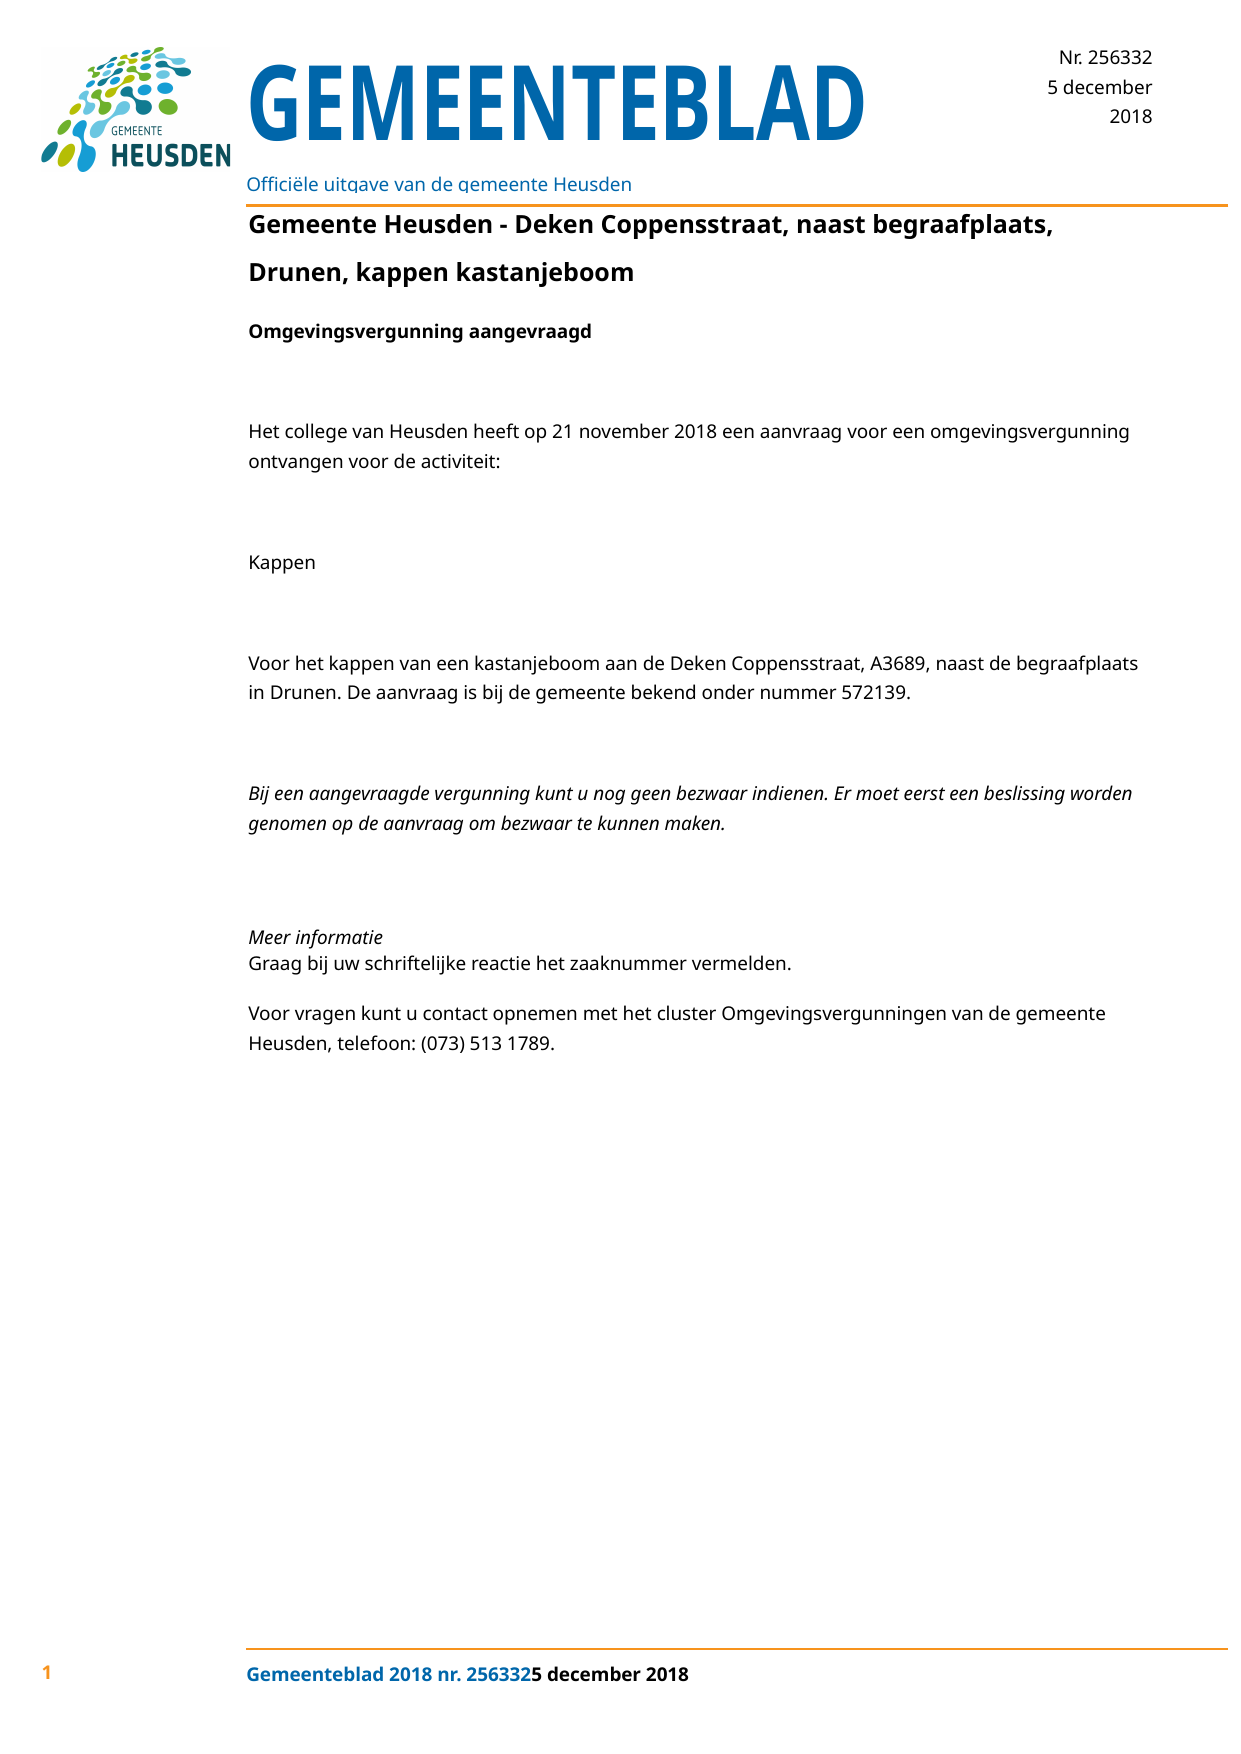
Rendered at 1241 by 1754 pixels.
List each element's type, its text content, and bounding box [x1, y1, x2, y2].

text Voor vragen kunt u contact opnemen met het cluster Omgevingsvergunningen van de gemeente Heusden, telefoon: (073) 513 1789. [248, 1001, 1152, 1056]
text Het college van Heusden heeft op 21 november 2018 een aanvraag voor een omgevingsvergunning ontvangen voor de activiteit: [248, 419, 1152, 474]
text Voor het kappen van een kastanjeboom aan de Deken Coppensstraat, A3689, naast de begraafplaats in Drunen. De aanvraag is bij de gemeente bekend onder nummer 572139. [248, 650, 1152, 705]
text Meer informatie [248, 924, 1152, 950]
text Graag bij uw schriftelijke reactie het zaaknummer vermelden. [248, 950, 1152, 976]
text Bij een aangevraagde vergunning kunt u nog geen bezwaar indienen. Er moet eerst een beslissing worden genomen op de aanvraag om bezwaar te kunnen maken. [248, 780, 1152, 836]
text Kappen [248, 549, 1152, 575]
text Gemeente Heusden - Deken Coppensstraat, naast begraafplaats, Drunen, kappen kastanjeboom [248, 207, 1152, 288]
text Omgevingsvergunning aangevraagd [248, 318, 1152, 344]
picture [41, 47, 231, 172]
